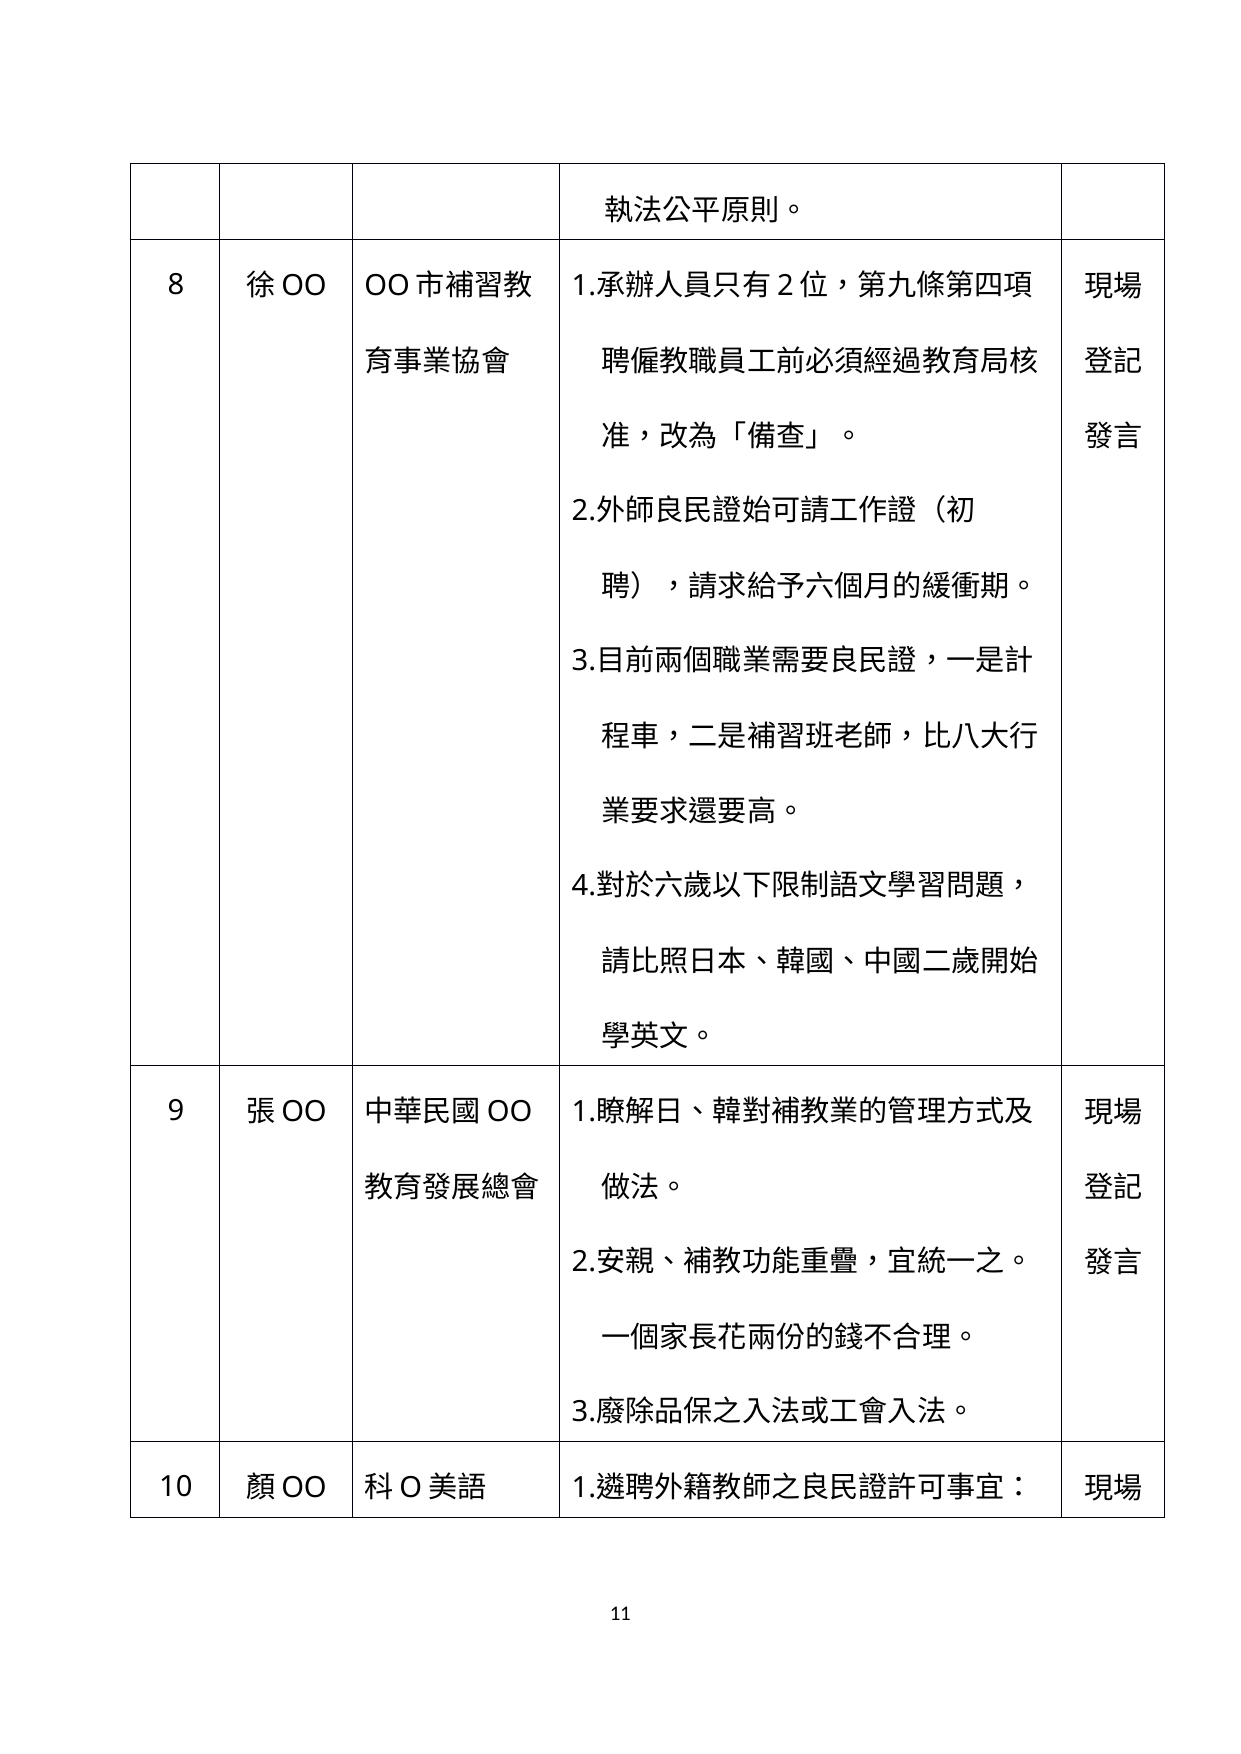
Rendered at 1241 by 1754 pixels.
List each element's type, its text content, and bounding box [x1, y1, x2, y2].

table_cell 現場登記發言 [1062, 1066, 1164, 1441]
table_cell 顏OO [220, 1442, 352, 1517]
table_cell [220, 164, 352, 238]
table_cell OO市補習教育事業協會 [353, 240, 559, 1064]
table_cell 張OO [220, 1066, 352, 1441]
table_cell [1062, 164, 1164, 238]
table_cell 1.承辦人員只有2位，第九條第四項聘僱教職員工前必須經過教育局核准，改為「備查」。 2.外師良民證始可請工作證（初聘），請求給予六個月的緩衝期。 3.目前兩個職業需要良民證，一是計程車，二是補習班老師，比八大行業要求還要高。 4.對於六歲以下限制語文學習問題，請比照日本、韓國、中國二歲開始學英文。 [560, 240, 1061, 1064]
table_cell 現場登記發言 [1062, 240, 1164, 1064]
table_cell 現場 [1062, 1442, 1164, 1517]
table_cell 科O美語 [353, 1442, 559, 1517]
table_cell 8 [131, 240, 219, 1064]
table_cell [131, 164, 219, 238]
table_cell 1.瞭解日、韓對補教業的管理方式及做法。 2.安親、補教功能重疊，宜統一之。一個家長花兩份的錢不合理。 3.廢除品保之入法或工會入法。 [560, 1066, 1061, 1441]
table_cell 1.遴聘外籍教師之良民證許可事宜： [560, 1442, 1061, 1517]
table_cell [353, 164, 559, 238]
table_cell 10 [131, 1442, 219, 1517]
table_cell 執法公平原則。 [560, 164, 1061, 238]
table_cell 中華民國OO教育發展總會 [353, 1066, 559, 1441]
table_cell 9 [131, 1066, 219, 1441]
table_cell 徐OO [220, 240, 352, 1064]
